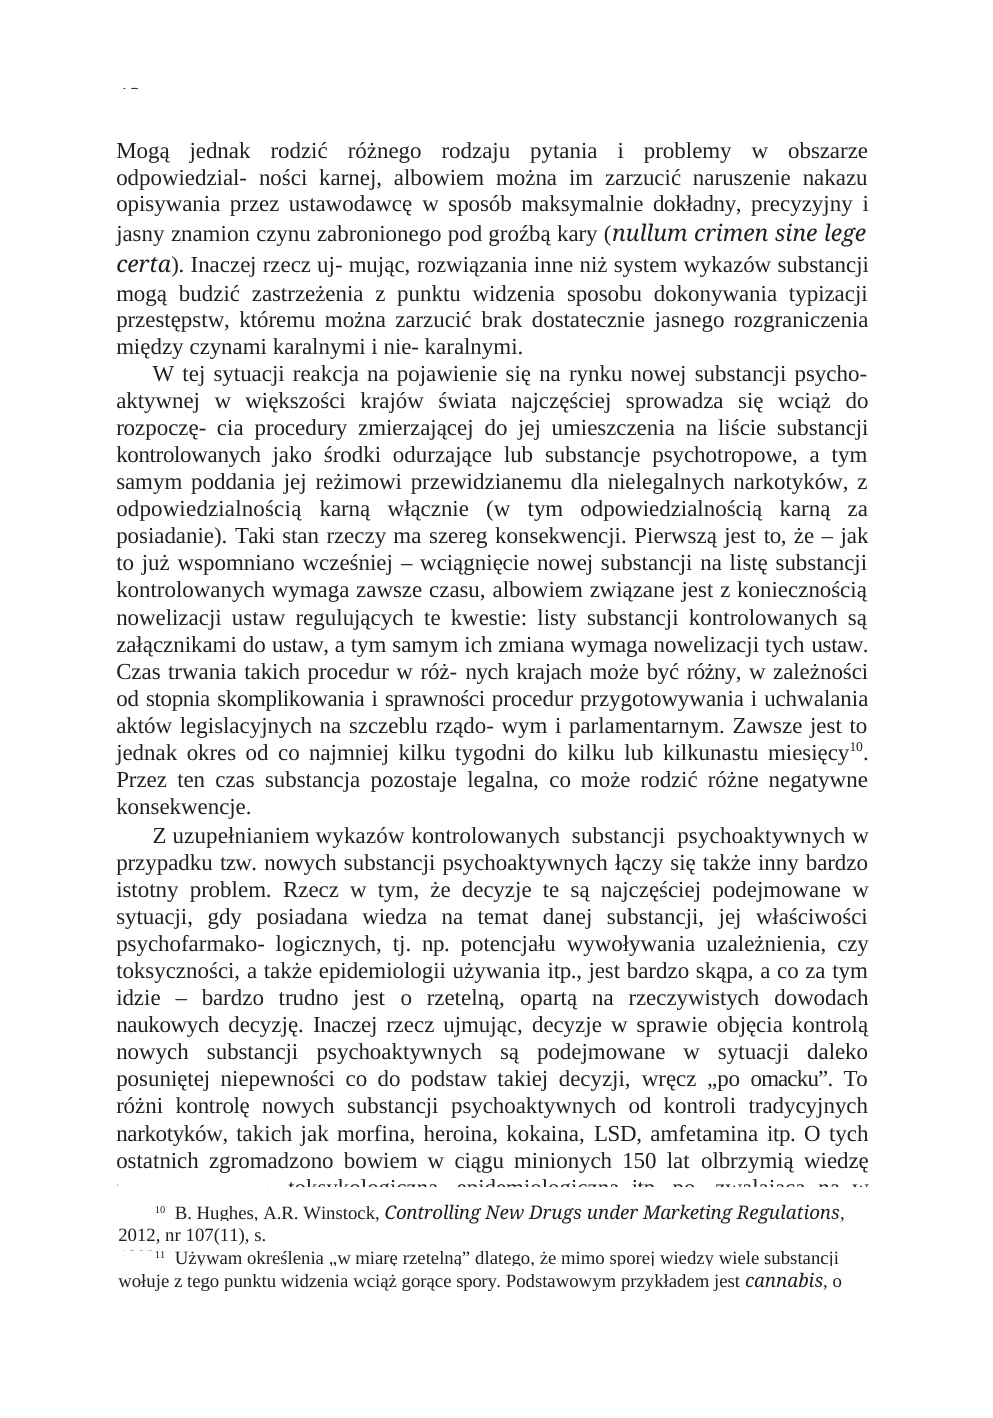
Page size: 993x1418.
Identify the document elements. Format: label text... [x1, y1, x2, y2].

text Z uzupełnianiem wykazów kontrolowanych substancji psychoaktywnych w przypadku tzw. nowych substancji psychoaktywnych łączy się także inny bardzo istotny problem. Rzecz w tym, że decyzje te są najczęściej podejmowane w sytuacji, gdy posiadana wiedza na temat danej substancji, jej właściwości psychofarmako- logicznych, tj. np. potencjału wywoływania uzależnienia, czy toksyczności, a także epidemiologii używania itp., jest bardzo skąpa, a co za tym idzie – bardzo trudno jest o rzetelną, opartą na rzeczywistych dowodach naukowych decyzję. Inaczej rzecz ujmując, decyzje w sprawie objęcia kontrolą nowych substancji psychoaktywnych są podejmowane w sytuacji daleko posuniętej niepewności co do podstaw takiej decyzji, wręcz „po omacku”. To różni kontrolę nowych substancji psychoaktywnych od kontroli tradycyjnych narkotyków, takich jak morfina, heroina, kokaina, LSD, amfetamina itp. O tych ostatnich zgromadzono bowiem w ciągu minionych 150 lat olbrzymią wiedzę farmakologiczną, toksykologiczną, epidemiologiczną itp. po- zwalającą na w miarę rzetelną ocenę ich szkodliwości11. Natomiast wiedza na temat [116, 822, 869, 1186]
text Używam określenia „w miarę rzetelną” dlatego, że mimo sporej wiedzy wiele substancji wy- [174, 1247, 870, 1266]
text 11 [154, 1248, 167, 1260]
text 2012, nr 107(11), s. 1895. [118, 1224, 308, 1251]
text wołuje z tego punktu widzenia wciąż gorące spory. Podstawowym przykładem jest cannabis, o które- [118, 1267, 870, 1296]
text 10 [154, 1203, 167, 1215]
text Krzysztof Krajewski [732, 85, 870, 112]
text 12 [118, 82, 142, 89]
text Mogą jednak rodzić różnego rodzaju pytania i problemy w obszarze odpowiedzial- ności karnej, albowiem można im zarzucić naruszenie nakazu opisywania przez ustawodawcę w sposób maksymalnie dokładny, precyzyjny i jasny znamion czynu zabronionego pod groźbą kary (nullum crimen sine lege certa). Inaczej rzecz uj- mując, rozwiązania inne niż system wykazów substancji mogą budzić zastrzeżenia z punktu widzenia sposobu dokonywania typizacji przestępstw, któremu można zarzucić brak dostatecznie jasnego rozgraniczenia między czynami karalnymi i nie- karalnymi. [116, 137, 869, 359]
text B. Hughes, A.R. Winstock, Controlling New Drugs under Marketing Regulations, „Addiction” [174, 1199, 870, 1228]
text W tej sytuacji reakcja na pojawienie się na rynku nowej substancji psycho- aktywnej w większości krajów świata najczęściej sprowadza się wciąż do rozpoczę- cia procedury zmierzającej do jej umieszczenia na liście substancji kontrolowanych jako środki odurzające lub substancje psychotropowe, a tym samym poddania jej reżimowi przewidzianemu dla nielegalnych narkotyków, z odpowiedzialnością karną włącznie (w tym odpowiedzialnością karną za posiadanie). Taki stan rzeczy ma szereg konsekwencji. Pierwszą jest to, że – jak to już wspomniano wcześniej – wciągnięcie nowej substancji na listę substancji kontrolowanych wymaga zawsze czasu, albowiem związane jest z koniecznością nowelizacji ustaw regulujących te kwestie: listy substancji kontrolowanych są załącznikami do ustaw, a tym samym ich zmiana wymaga nowelizacji tych ustaw. Czas trwania takich procedur w róż- nych krajach może być różny, w zależności od stopnia skomplikowania i sprawności procedur przygotowywania i uchwalania aktów legislacyjnych na szczeblu rządo- wym i parlamentarnym. Zawsze jest to jednak okres od co najmniej kilku tygodni do kilku lub kilkunastu miesięcy10. Przez ten czas substancja pozostaje legalna, co może rodzić różne negatywne konsekwencje. [116, 360, 868, 819]
